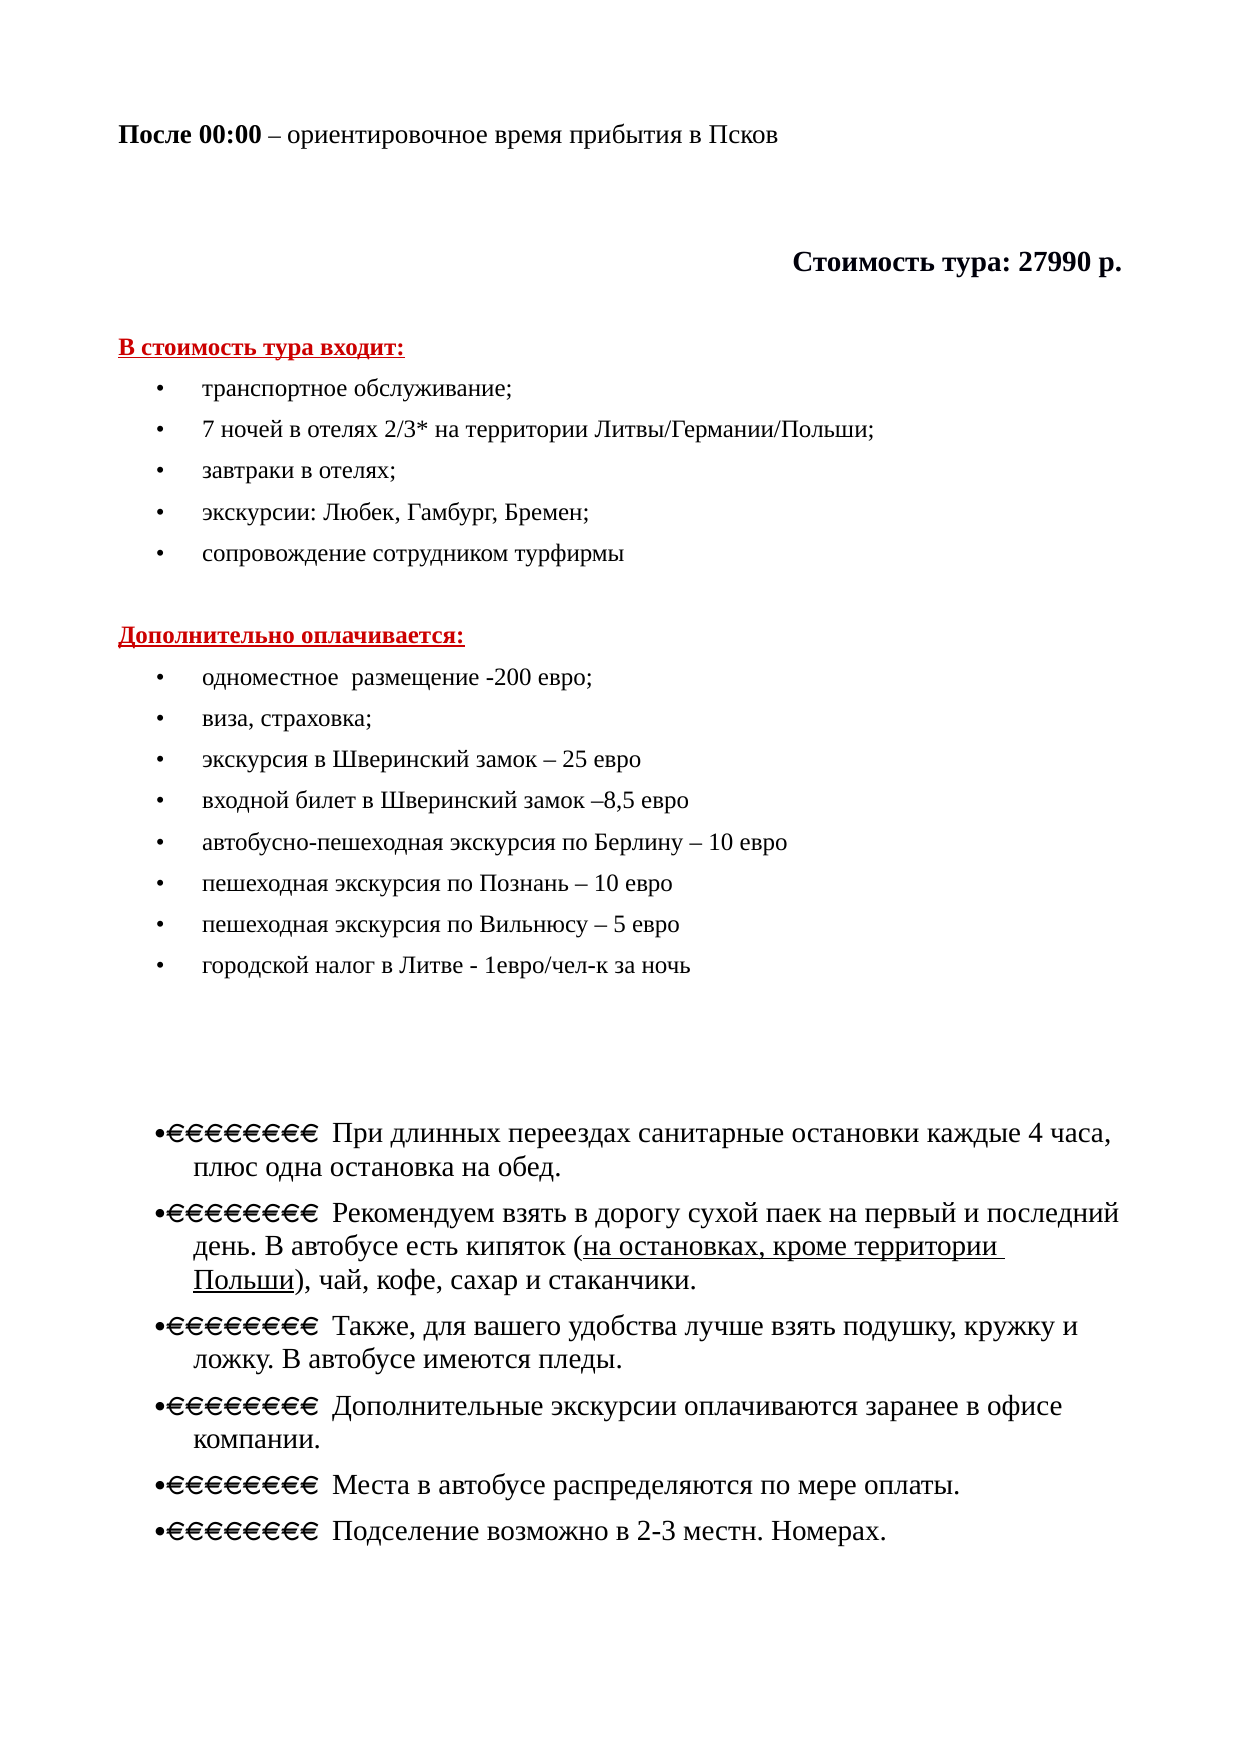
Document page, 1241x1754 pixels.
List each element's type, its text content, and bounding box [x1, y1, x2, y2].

text • транспортное обслуживание; [156, 373, 1122, 402]
text • пешеходная экскурсия по Познань – 10 евро [156, 868, 1122, 897]
text • экскурсия в Шверинский замок – 25 евро [156, 744, 1122, 773]
text • пешеходная экскурсия по Вильнюсу – 5 евро [156, 909, 1122, 938]
text Дополнительно оплачивается: [118, 620, 1122, 649]
text • автобусно-пешеходная экскурсия по Берлину – 10 евро [156, 827, 1122, 855]
text • сопровождение сотрудником турфирмы [156, 538, 1122, 567]
text · Рекомендуем взять в дорогу сухой паек на первый и последний день. В автобусе есть кипяток (на остановках, кроме территории Польши), чай, кофе, сахар и стаканчики. [156, 1195, 1122, 1296]
text · Места в автобусе распределяются по мере оплаты. [156, 1467, 1122, 1501]
text • 7 ночей в отелях 2/3* на территории Литвы/Германии/Польши; [156, 414, 1122, 443]
text • входной билет в Шверинский замок –8,5 евро [156, 785, 1122, 814]
text • городской налог в Литве - 1евро/чел-к за ночь [156, 950, 1122, 979]
text · Подселение возможно в 2-3 местн. Номерах. [156, 1513, 1122, 1547]
text · Дополнительные экскурсии оплачиваются заранее в офисе компании. [156, 1388, 1122, 1455]
text · Также, для вашего удобства лучше взять подушку, кружку и ложку. В автобусе имеются пледы. [156, 1308, 1122, 1375]
text После 00:00 – ориентировочное время прибытия в Псков [118, 118, 1122, 149]
text Стоимость тура: 27990 р. [118, 244, 1122, 278]
text В стоимость тура входит: [118, 332, 1122, 360]
text • одноместное размещение -200 евро; [156, 662, 1122, 690]
text • виза, страховка; [156, 703, 1122, 732]
text • экскурсии: Любек, Гамбург, Бремен; [156, 497, 1122, 525]
text · При длинных переездах санитарные остановки каждые 4 часа, плюс одна остановка на обед. [156, 1115, 1122, 1182]
text • завтраки в отелях; [156, 455, 1122, 484]
